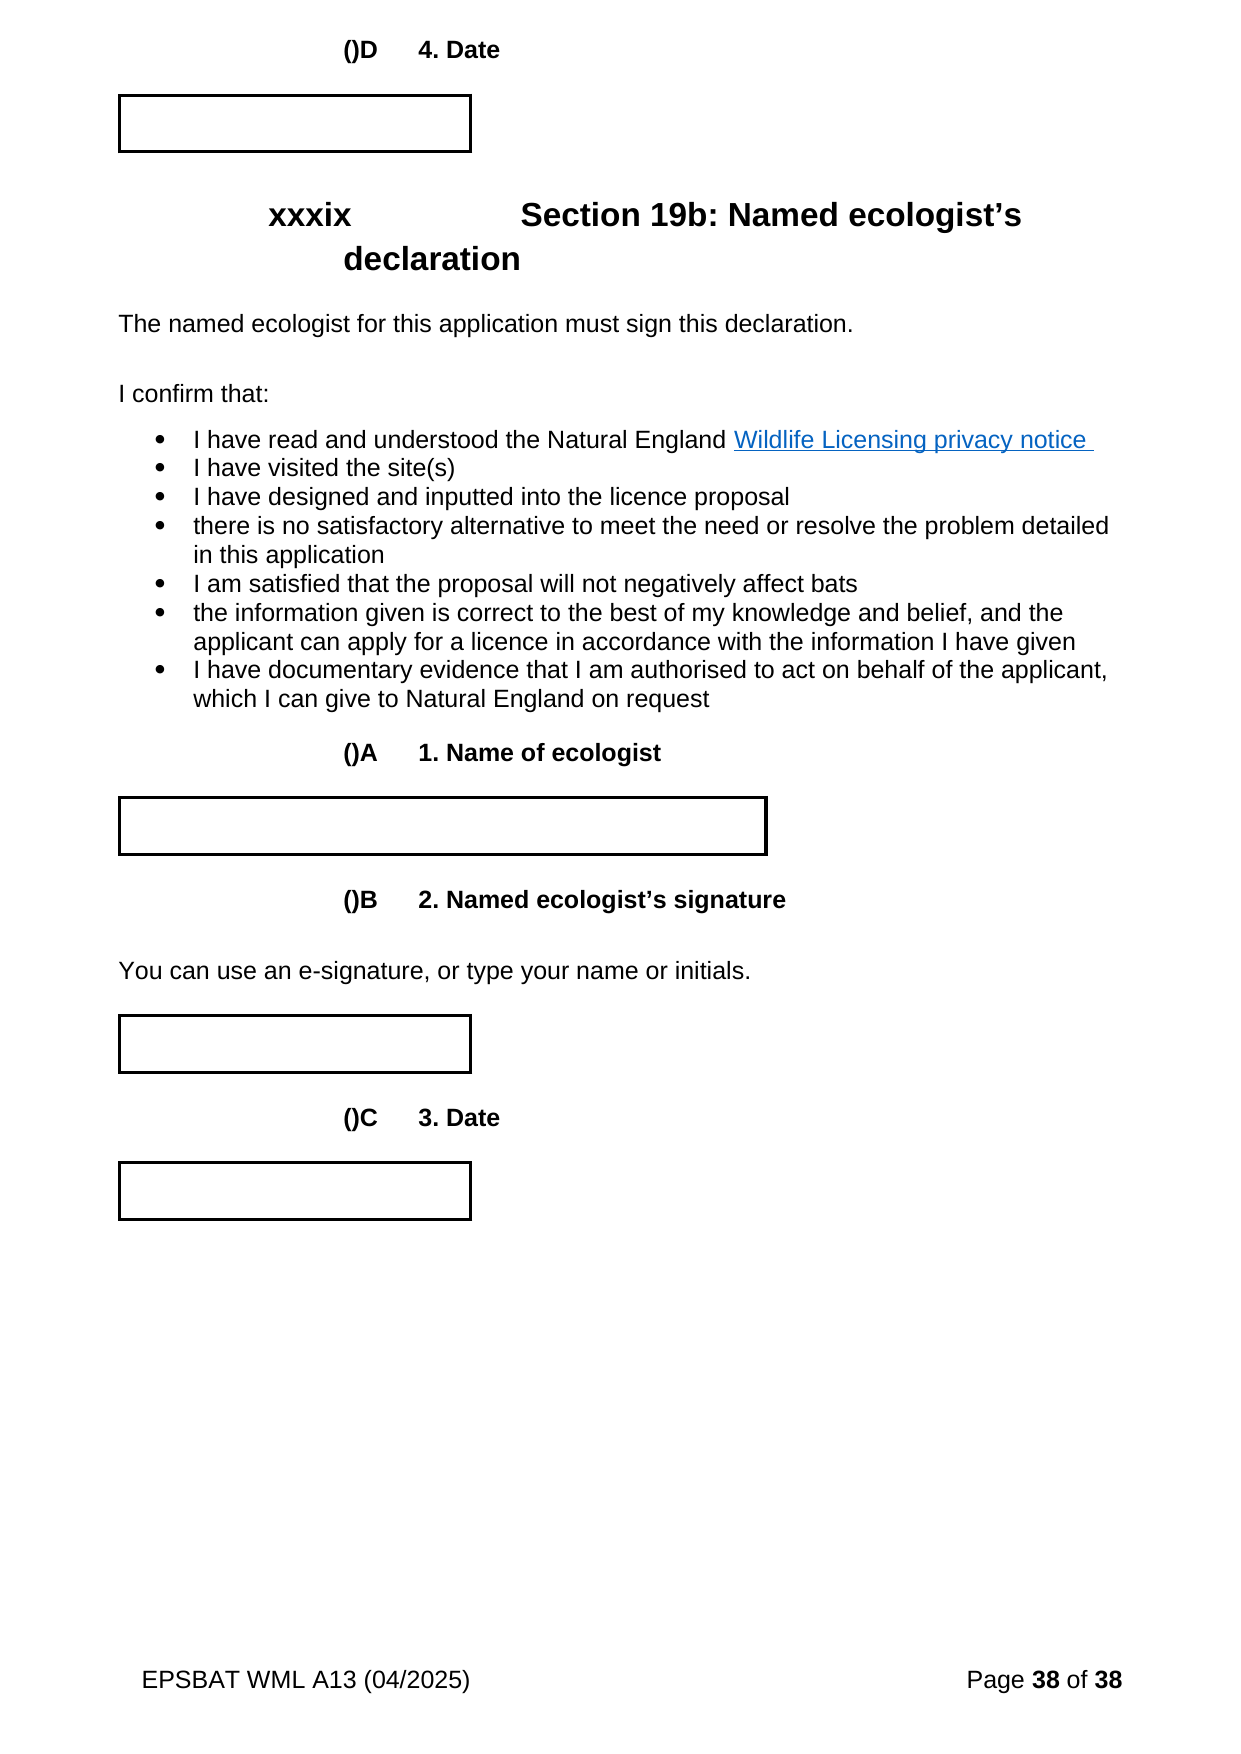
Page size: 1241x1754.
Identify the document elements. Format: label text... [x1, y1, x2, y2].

list the information given is correct to the best of my knowledge and belief, and the applicant can apply for a licence in accordance with the information I have given [156, 598, 1122, 655]
list I have visited the site(s) [156, 453, 1122, 482]
list I have designed and inputted into the licence proposal [156, 482, 1122, 511]
list I have read and understood the Natural England Wildlife Licensing privacy notice [156, 424, 1122, 453]
list I am satisfied that the proposal will not negatively affect bats [156, 569, 1122, 598]
text The named ecologist for this application must sign this declaration. [118, 308, 1122, 337]
subtitle 1. Name of ecologist [343, 738, 1122, 767]
subtitle 3. Date [343, 1103, 1122, 1132]
subtitle Section 19b: Named ecologist’s declaration [268, 195, 1122, 278]
text You can use an e-signature, or type your name or initials. [118, 956, 1122, 984]
list there is no satisfactory alternative to meet the need or resolve the problem detailed in this application [156, 511, 1122, 569]
subtitle 2. Named ecologist’s signature [343, 885, 1122, 914]
text I confirm that: [118, 379, 1122, 408]
subtitle 4. Date [343, 35, 1122, 64]
list I have documentary evidence that I am authorised to act on behalf of the applicant, which I can give to Natural England on request [156, 655, 1122, 713]
